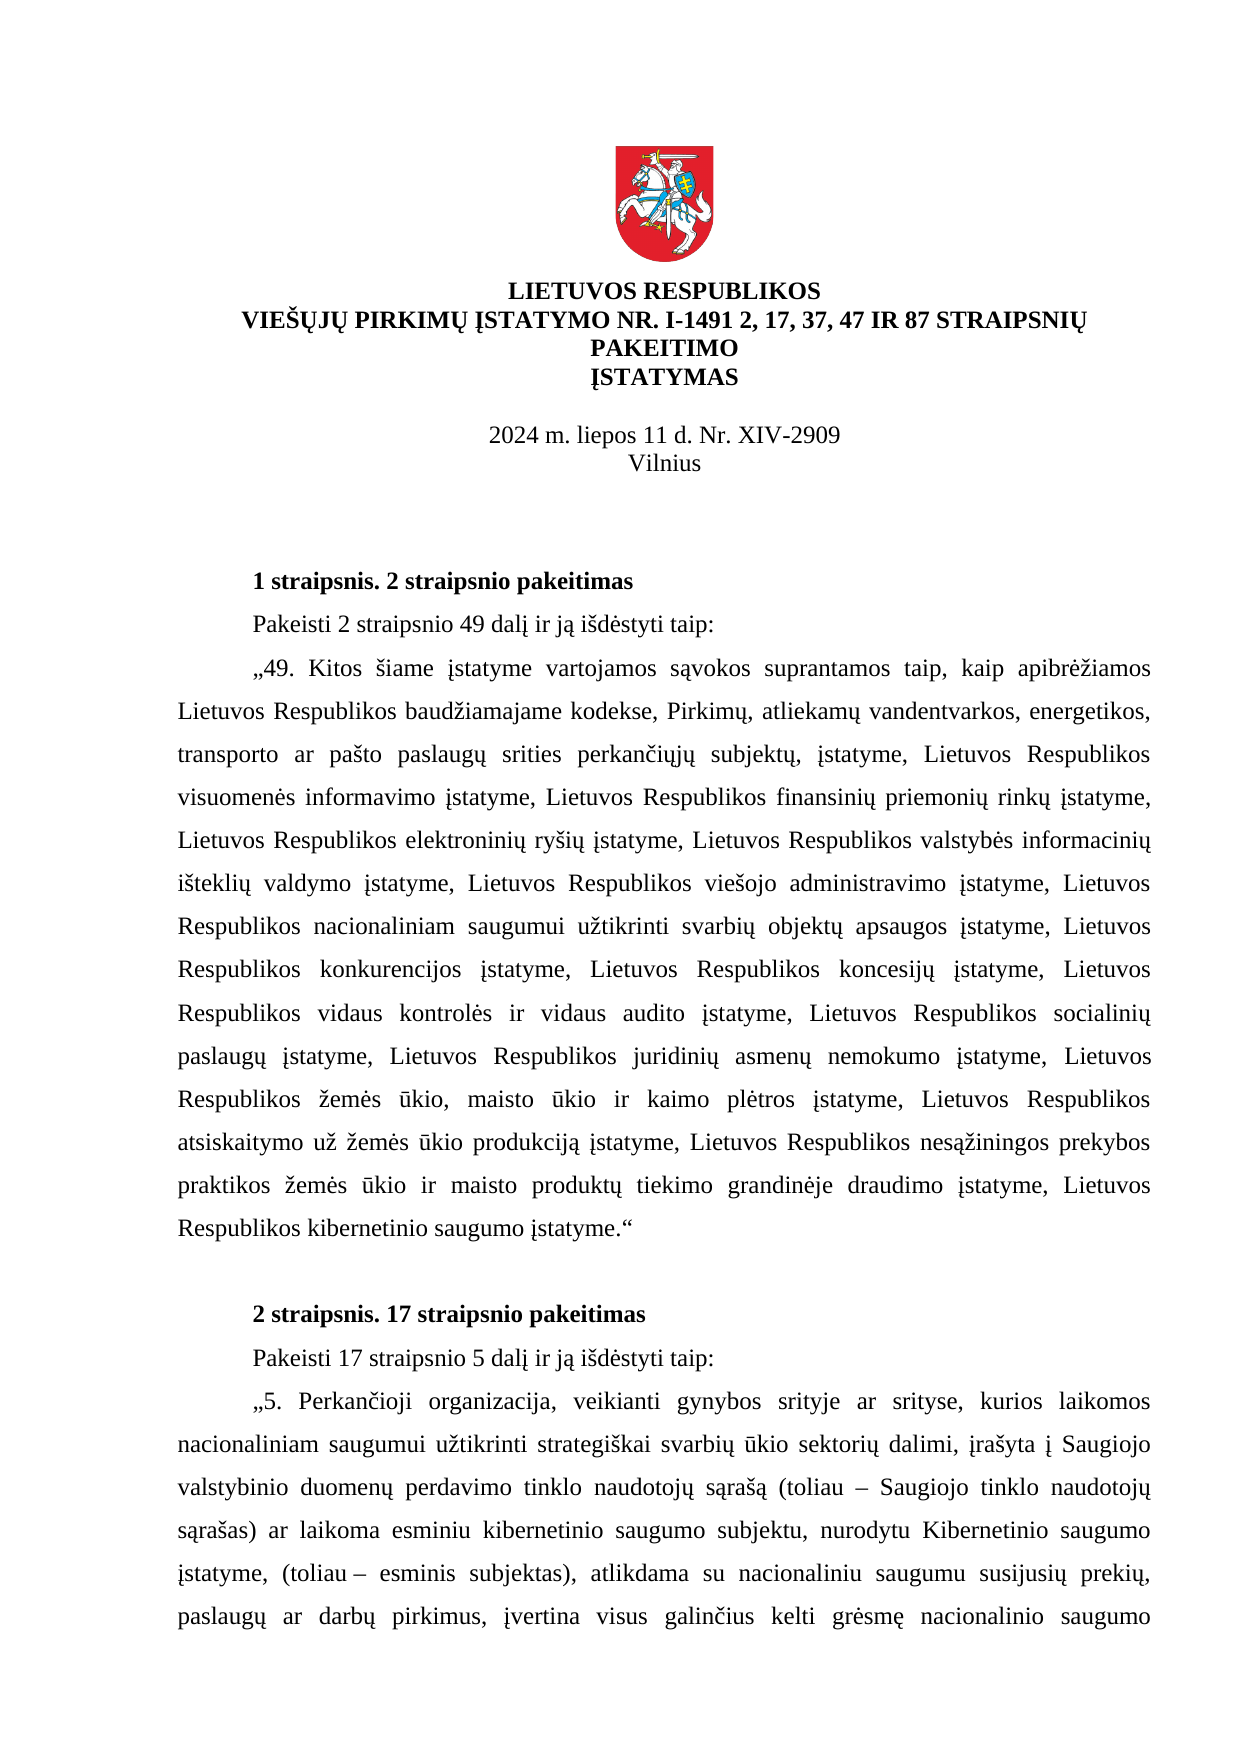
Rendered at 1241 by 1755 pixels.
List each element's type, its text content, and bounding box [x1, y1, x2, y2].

text 1 straipsnis. 2 straipsnio pakeitimas [177, 566, 1152, 595]
text 2024 m. liepos 11 d. Nr. XIV-2909 [177, 420, 1152, 448]
text LIETUVOS RESPUBLIKOS [177, 276, 1152, 305]
text ĮSTATYMAS [177, 362, 1152, 391]
text Vilnius [177, 448, 1152, 477]
text „49. Kitos šiame įstatyme vartojamos sąvokos suprantamos taip, kaip apibrėžiamos Lietuvos Respublikos baudžiamajame kodekse, Pirkimų, atliekamų vandentvarkos, energetikos, transporto ar pašto paslaugų srities perkančiųjų subjektų, įstatyme, Lietuvos Respublikos visuomenės informavimo įstatyme, Lietuvos Respublikos finansinių priemonių rinkų įstatyme, Lietuvos Respublikos elektroninių ryšių įstatyme, Lietuvos Respublikos valstybės informacinių išteklių valdymo įstatyme, Lietuvos Respublikos viešojo administravimo įstatyme, Lietuvos Respublikos nacionaliniam saugumui užtikrinti svarbių objektų apsaugos įstatyme, Lietuvos Respublikos konkurencijos įstatyme, Lietuvos Respublikos koncesijų įstatyme, Lietuvos Respublikos vidaus kontrolės ir vidaus audito įstatyme, Lietuvos Respublikos socialinių paslaugų įstatyme, Lietuvos Respublikos juridinių asmenų nemokumo įstatyme, Lietuvos Respublikos žemės ūkio, maisto ūkio ir kaimo plėtros įstatyme, Lietuvos Respublikos atsiskaitymo už žemės ūkio produkciją įstatyme, Lietuvos Respublikos nesąžiningos prekybos praktikos žemės ūkio ir maisto produktų tiekimo grandinėje draudimo įstatyme, Lietuvos Respublikos kibernetinio saugumo įstatyme.“ [177, 653, 1152, 1242]
text Pakeisti 2 straipsnio 49 dalį ir ją išdėstyti taip: [177, 609, 1152, 638]
text VIEŠŲJŲ PIRKIMŲ ĮSTATYMO NR. I-1491 2, 17, 37, 47 IR 87 STRAIPSNIŲ PAKEITIMO [177, 305, 1152, 362]
text 2 straipsnis. 17 straipsnio pakeitimas [177, 1299, 1152, 1328]
text „5. Perkančioji organizacija, veikianti gynybos srityje ar srityse, kurios laikomos nacionaliniam saugumui užtikrinti strategiškai svarbių ūkio sektorių dalimi, įrašyta į Saugiojo valstybinio duomenų perdavimo tinklo naudotojų sąrašą (toliau – Saugiojo tinklo naudotojų sąrašas) ar laikoma esminiu kibernetinio saugumo subjektu, nurodytu Kibernetinio saugumo įstatyme, (toliau – esminis subjektas), atlikdama su nacionaliniu saugumu susijusių prekių, paslaugų ar darbų pirkimus, įvertina visus galinčius kelti grėsmę nacionalinio saugumo [177, 1386, 1152, 1630]
text Pakeisti 17 straipsnio 5 dalį ir ją išdėstyti taip: [177, 1343, 1152, 1371]
